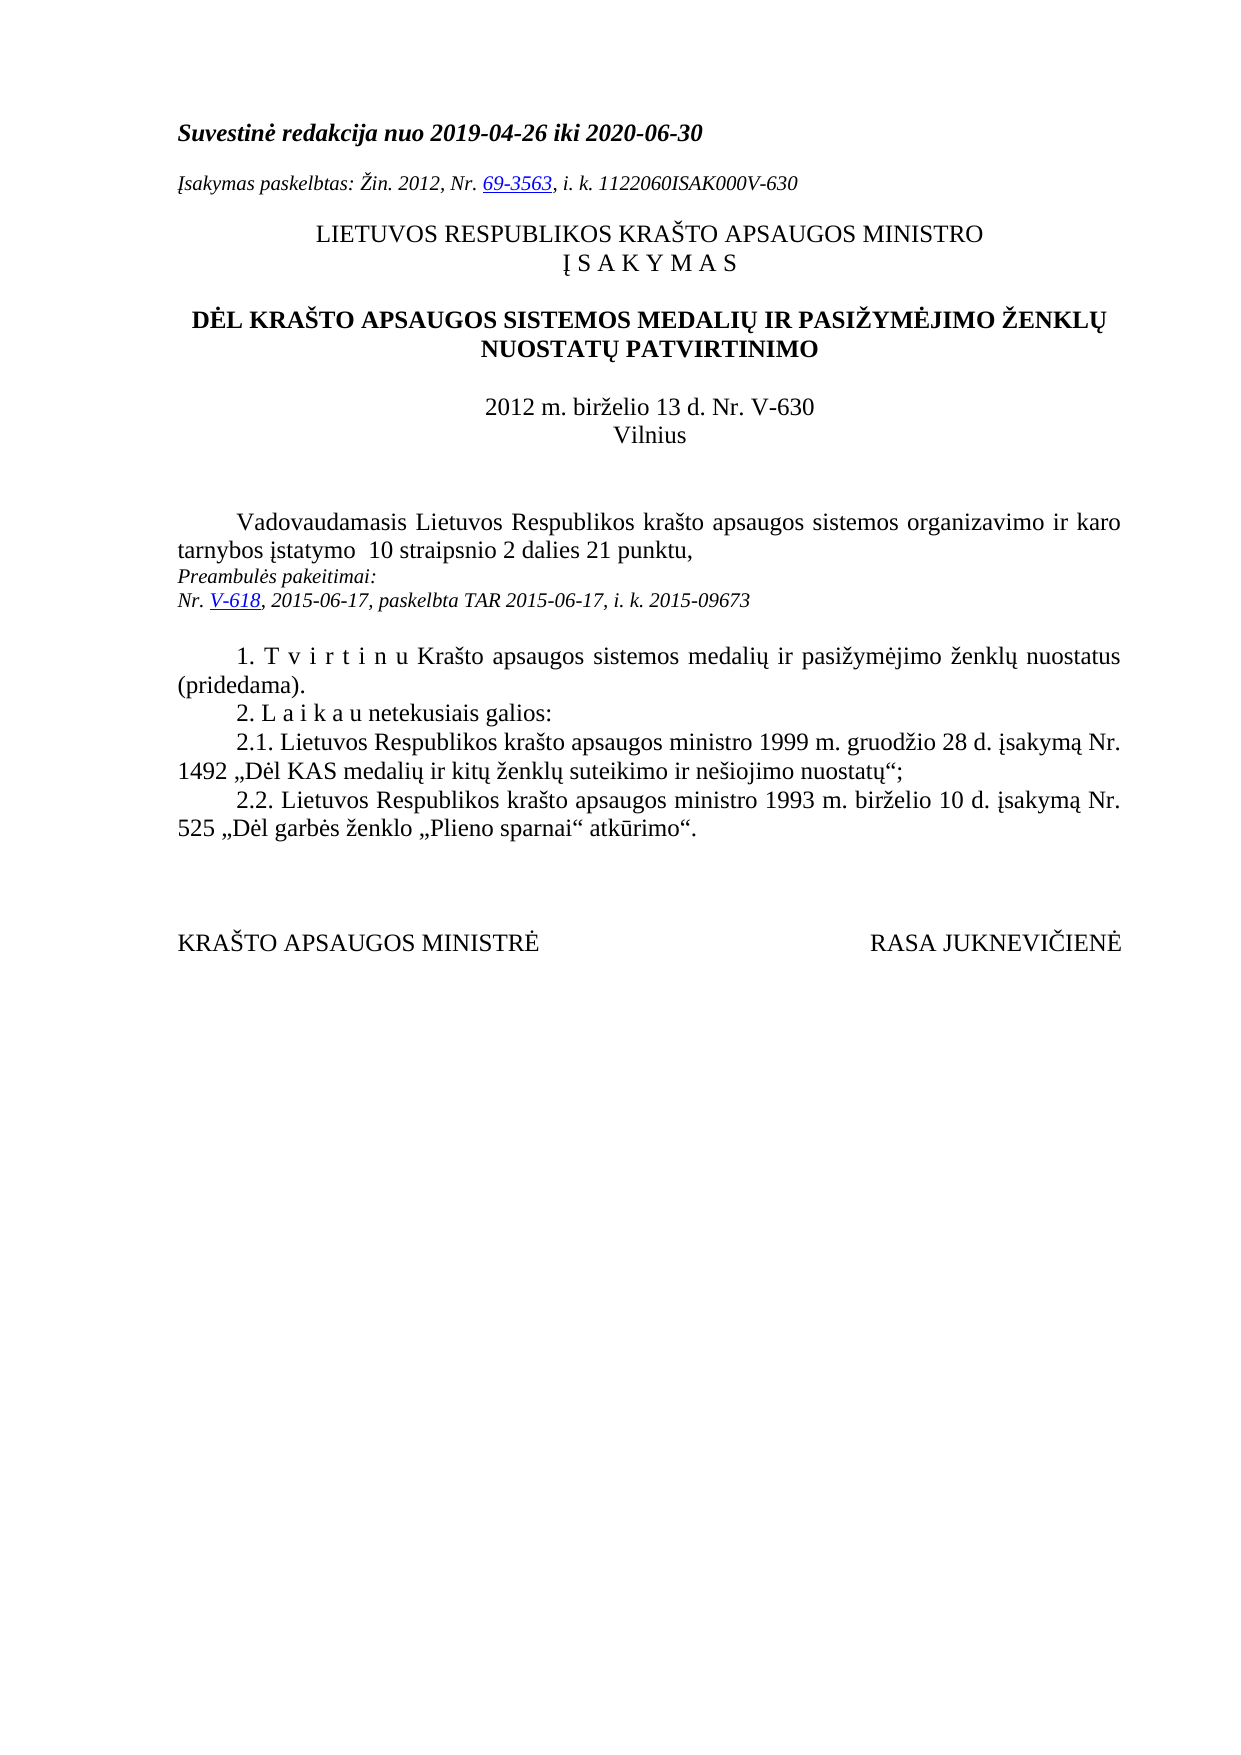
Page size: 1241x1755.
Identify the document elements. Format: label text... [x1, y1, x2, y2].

text Nr. V-618, 2015-06-17, paskelbta TAR 2015-06-17, i. k. 2015-09673 [177, 588, 1122, 612]
text LIETUVOS RESPUBLIKOS KRAŠTO APSAUGOS MINISTRO [177, 219, 1122, 248]
text 2.1. Lietuvos Respublikos krašto apsaugos ministro 1999 m. gruodžio 28 d. įsakymą Nr. 1492 „Dėl KAS medalių ir kitų ženklų suteikimo ir nešiojimo nuostatų“; [177, 727, 1122, 785]
text Į S A K Y M A S [177, 248, 1122, 277]
text Suvestinė redakcija nuo 2019-04-26 iki 2020-06-30 [177, 118, 1122, 147]
text 2.2. Lietuvos Respublikos krašto apsaugos ministro 1993 m. birželio 10 d. įsakymą Nr. 525 „Dėl garbės ženklo „Plieno sparnai“ atkūrimo“. [177, 785, 1122, 842]
text Preambulės pakeitimai: [177, 564, 1122, 588]
text Vadovaudamasis Lietuvos Respublikos krašto apsaugos sistemos organizavimo ir karo tarnybos įstatymo 10 straipsnio 2 dalies 21 punktu, [177, 507, 1122, 564]
text Krašto apsaugos ministrė Rasa Juknevičienė [177, 928, 1122, 957]
text 2. L a i k a u netekusiais galios: [177, 698, 1122, 727]
text 2012 m. birželio 13 d. Nr. V-630 [177, 392, 1122, 420]
text dėl KRAŠTO APSAUGOS SISTEMOS MEDALIŲ IR PASIŽYMĖJIMO ŽENKLŲ NUOSTATŲ PATVIRTINIMO [177, 305, 1122, 363]
text 1. T v i r t i n u Krašto apsaugos sistemos medalių ir pasižymėjimo ženklų nuostatus (pridedama). [177, 641, 1122, 698]
text Vilnius [177, 420, 1122, 449]
text Įsakymas paskelbtas: Žin. 2012, Nr. 69-3563, i. k. 1122060ISAK000V-630 [177, 171, 1122, 195]
